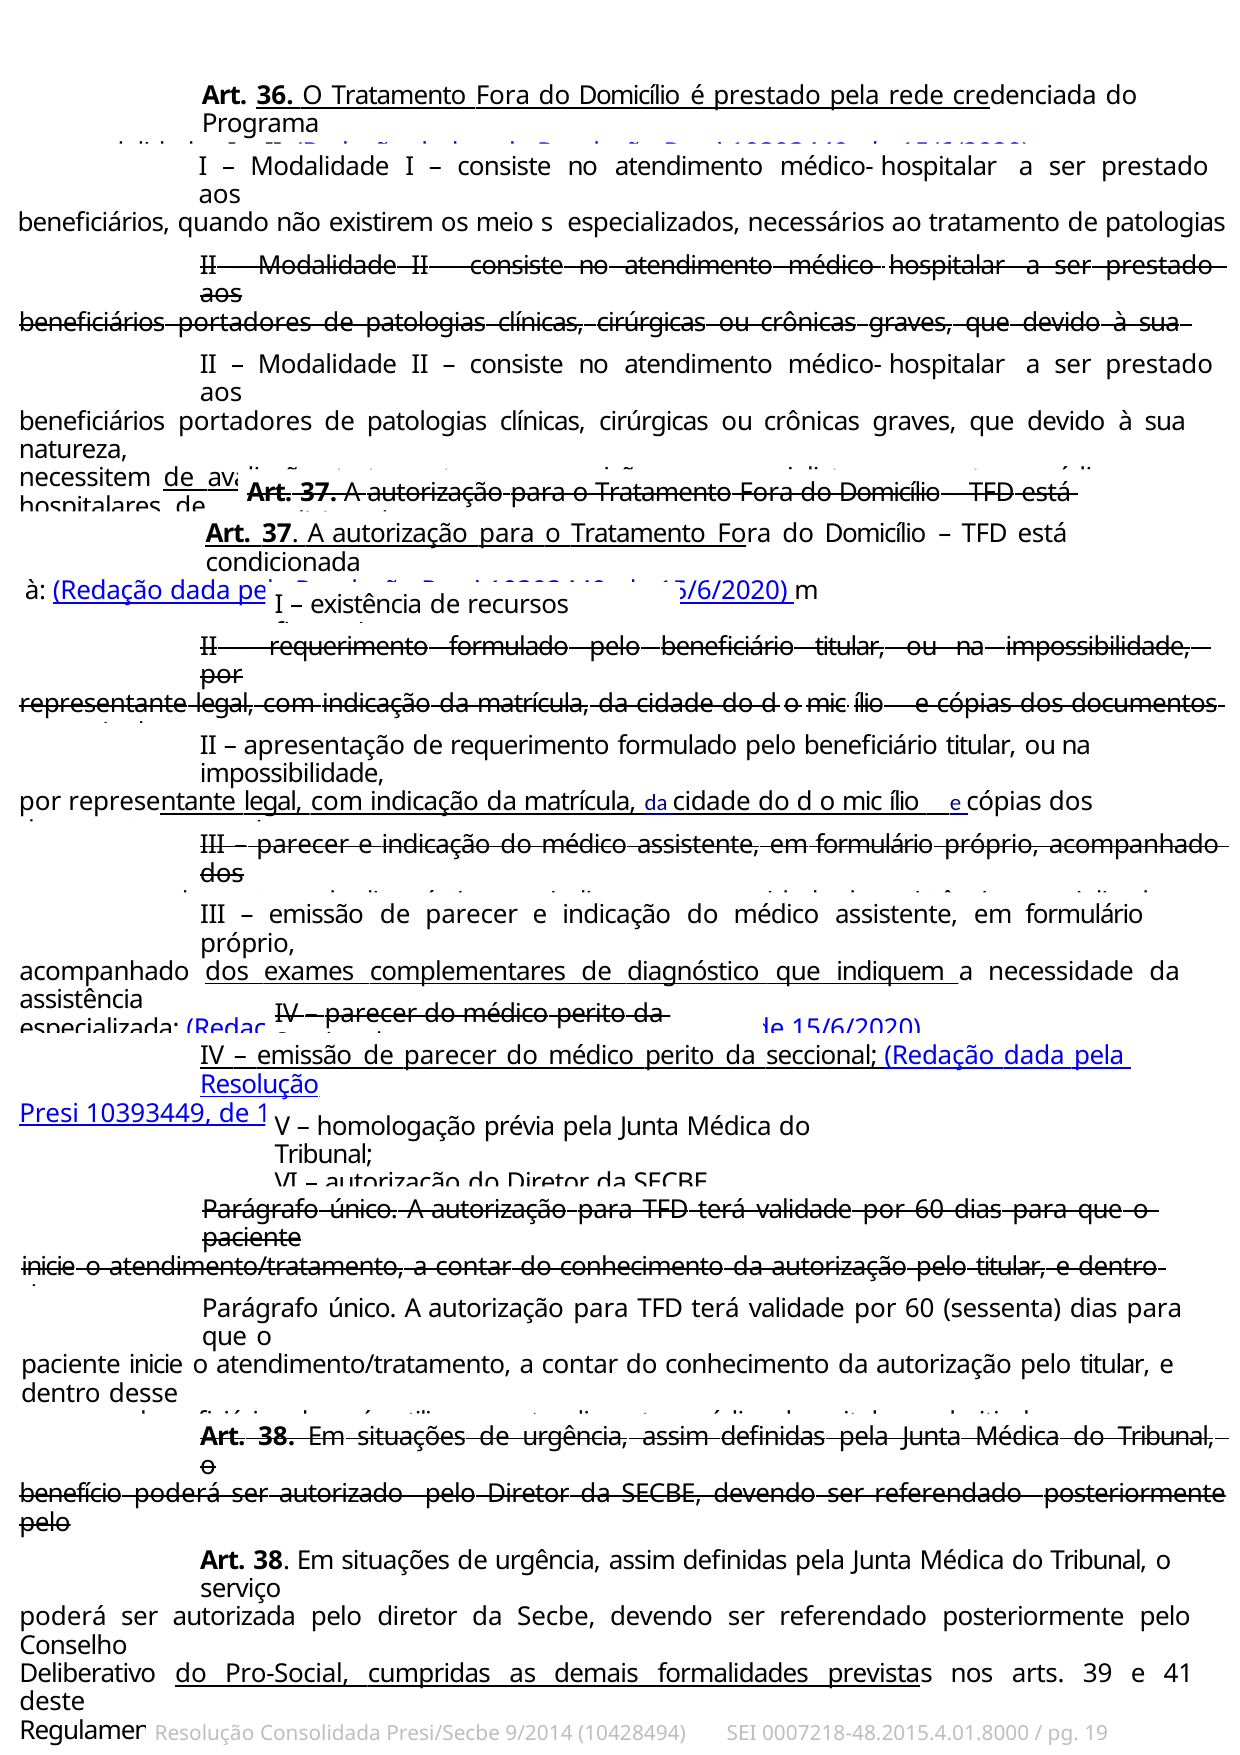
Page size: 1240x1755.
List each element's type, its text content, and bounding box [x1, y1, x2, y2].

text Presi 10393449, de 15/6/2020) [19, 1099, 1231, 1128]
text paciente inicie o atendimento/tratamento, a contar do conhecimento da autorização pelo titular, e dentro desse [21, 1351, 1231, 1408]
text Art. 37. A autorização para o Tratamento Fora do Domicílio – TFD está condicionada a: [247, 478, 1231, 511]
text III – parecer e indicação do médico assistente, em formulário próprio, acompanhado dos [199, 830, 1231, 888]
text especializada; (Redação dada pela Resolução Presi 10393449, de 15/6/2020) [19, 1014, 265, 1033]
text IV – emissão de parecer do médico perito da seccional; (Redação dada pela Resolução [200, 1041, 1231, 1099]
text Parágrafo único. A autorização para TFD terá validade por 60 (sessenta) dias para que o [202, 1295, 1231, 1351]
text I – existência de recursos financeiros; [274, 591, 671, 623]
picture [680, 614, 1179, 623]
text exames complementares de diagnóstico que indiquem a necessidade da assistência especializada; [19, 888, 1231, 892]
text nas modalidades I e II: (Redação dada pela Resolução Presi 10393449, de 15/6/2020) [21, 138, 1231, 143]
text Regulamento. (Redação dada pela Resolução Presi 10393449, de 15/6/2020) [1151, 1717, 1231, 1745]
picture [58, 1137, 265, 1186]
text inicie o atendimento/tratamento, a contar do conhecimento da autorização pelo titular, e dentro desse prazo o [21, 1253, 1231, 1286]
text beneficiários portadores de patologias clínicas, cirúrgicas ou crônicas graves, que devido à sua natureza, [19, 309, 1231, 342]
text representante legal, com indicação da matrícula, da cidade do d o mic ílio e cópias dos documentos pessoais do [19, 689, 1231, 723]
text Parágrafo único. A autorização para TFD terá validade por 60 dias para que o paciente [202, 1195, 1231, 1253]
text poderá ser autorizada pelo diretor da Secbe, devendo ser referendado posteriormente pelo Conselho [19, 1603, 1231, 1660]
text prazo o beneficiário deverá utilizar o atendimento médico- hospitalar, admitindo- se a renovação do [21, 1408, 1231, 1413]
text beneficiários, quando não existirem os meio s especializados, necessários ao tratamento de patologias graves ou [17, 209, 1231, 242]
picture [58, 614, 265, 623]
text à: (Redação dada pela Resolução Presi 10393449, de 15/6/2020) m [24, 577, 1231, 606]
text I – Modalidade I – consiste no atendimento médico- hospitalar a ser prestado aos [198, 152, 1231, 209]
text II – requerimento formulado pelo beneficiário titular, ou na impossibilidade, por [200, 632, 1231, 689]
text III – emissão de parecer e indicação do médico assistente, em formulário próprio, [200, 901, 1231, 958]
text benefício poderá ser autorizado pelo Diretor da SECBE, devendo ser referendado posteriormente pelo [19, 1480, 1231, 1537]
text II – Modalidade II – consiste no atendimento médico- hospitalar a ser prestado aos [199, 251, 1231, 309]
text Art. 36. O Tratamento Fora do Domicílio é prestado pela rede credenciada do Programa [202, 82, 1231, 138]
text SEI 0007218-48.2015.4.01.8000 / pg. 19 [726, 1722, 1142, 1745]
text beneficiários portadores de patologias clínicas, cirúrgicas ou crônicas graves, que devido à sua natureza, [19, 407, 1231, 464]
text II – Modalidade II – consiste no atendimento médico- hospitalar a ser prestado aos [199, 351, 1231, 407]
text especializada; (Redação dada pela Resolução Presi 10393449, de 15/6/2020) [763, 1014, 1231, 1033]
text Art. 38. Em situações de urgência, assim definidas pela Junta Médica do Tribunal, o serviço [200, 1547, 1231, 1603]
text acompanhado dos exames complementares de diagnóstico que indiquem a necessidade da assistência [19, 958, 1231, 1014]
text Resolução Consolidada Presi/Secbe 9/2014 (10428494) [154, 1722, 718, 1745]
text necessitem de avaliação, tratamento ou supervisão por especialistas em centros médico-hospitalares de [19, 464, 1231, 511]
text por representante legal, com indicação da matrícula, da cidade do d o mic ílio e cópias dos documentos pessoais [19, 788, 1231, 821]
text V – homologação prévia pela Junta Médica do Tribunal; [274, 1112, 883, 1169]
text Regulamento. (Redação dada pela Resolução Presi 10393449, de 15/6/2020) [19, 1717, 146, 1745]
text VI – autorização do Diretor da SECBE. [274, 1169, 883, 1186]
text Art. 38. Em situações de urgência, assim definidas pela Junta Médica do Tribunal, o [200, 1422, 1231, 1480]
text Art. 37. A autorização para o Tratamento Fora do Domicílio – TFD está condicionada [205, 520, 1231, 577]
text II – apresentação de requerimento formulado pelo beneficiário titular, ou na impossibilidade, [199, 731, 1231, 788]
picture [58, 58, 1179, 73]
text IV – parecer do médico perito da Seccional; [274, 1000, 754, 1033]
picture [892, 1137, 1179, 1186]
text Deliberativo do Pro-Social, cumpridas as demais formalidades previstas nos arts. 39 e 41 deste [19, 1660, 1231, 1717]
